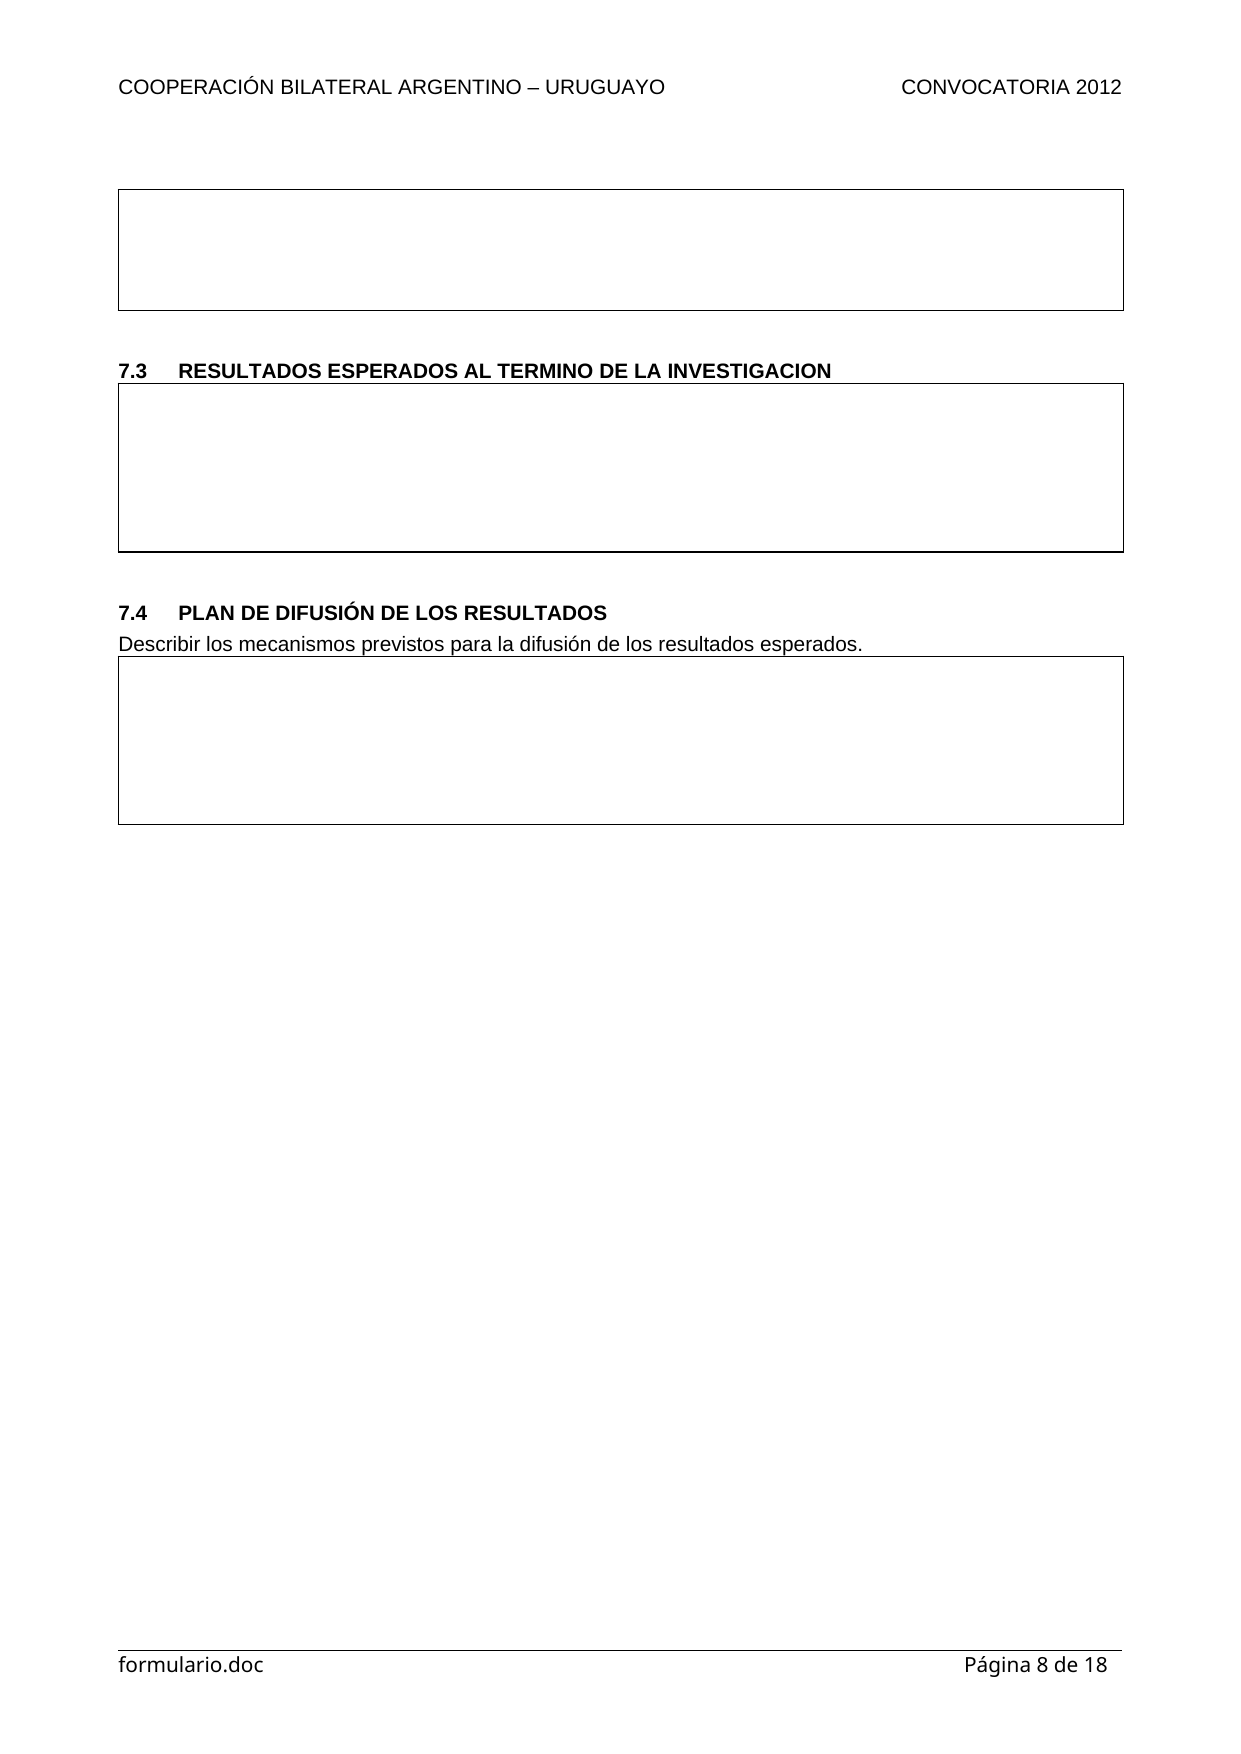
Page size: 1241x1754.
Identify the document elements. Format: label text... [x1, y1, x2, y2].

subtitle RESULTADOS ESPERADOS AL TERMINO DE LA INVESTIGACION [118, 359, 1122, 383]
table_header [119, 657, 1123, 824]
table_header [119, 384, 1123, 551]
text Describir los mecanismos previstos para la difusión de los resultados esperados. [118, 632, 1122, 656]
table_header [119, 190, 1123, 310]
subtitle PLAN DE DIFUSIÓN DE LOS RESULTADOS [118, 600, 1122, 624]
